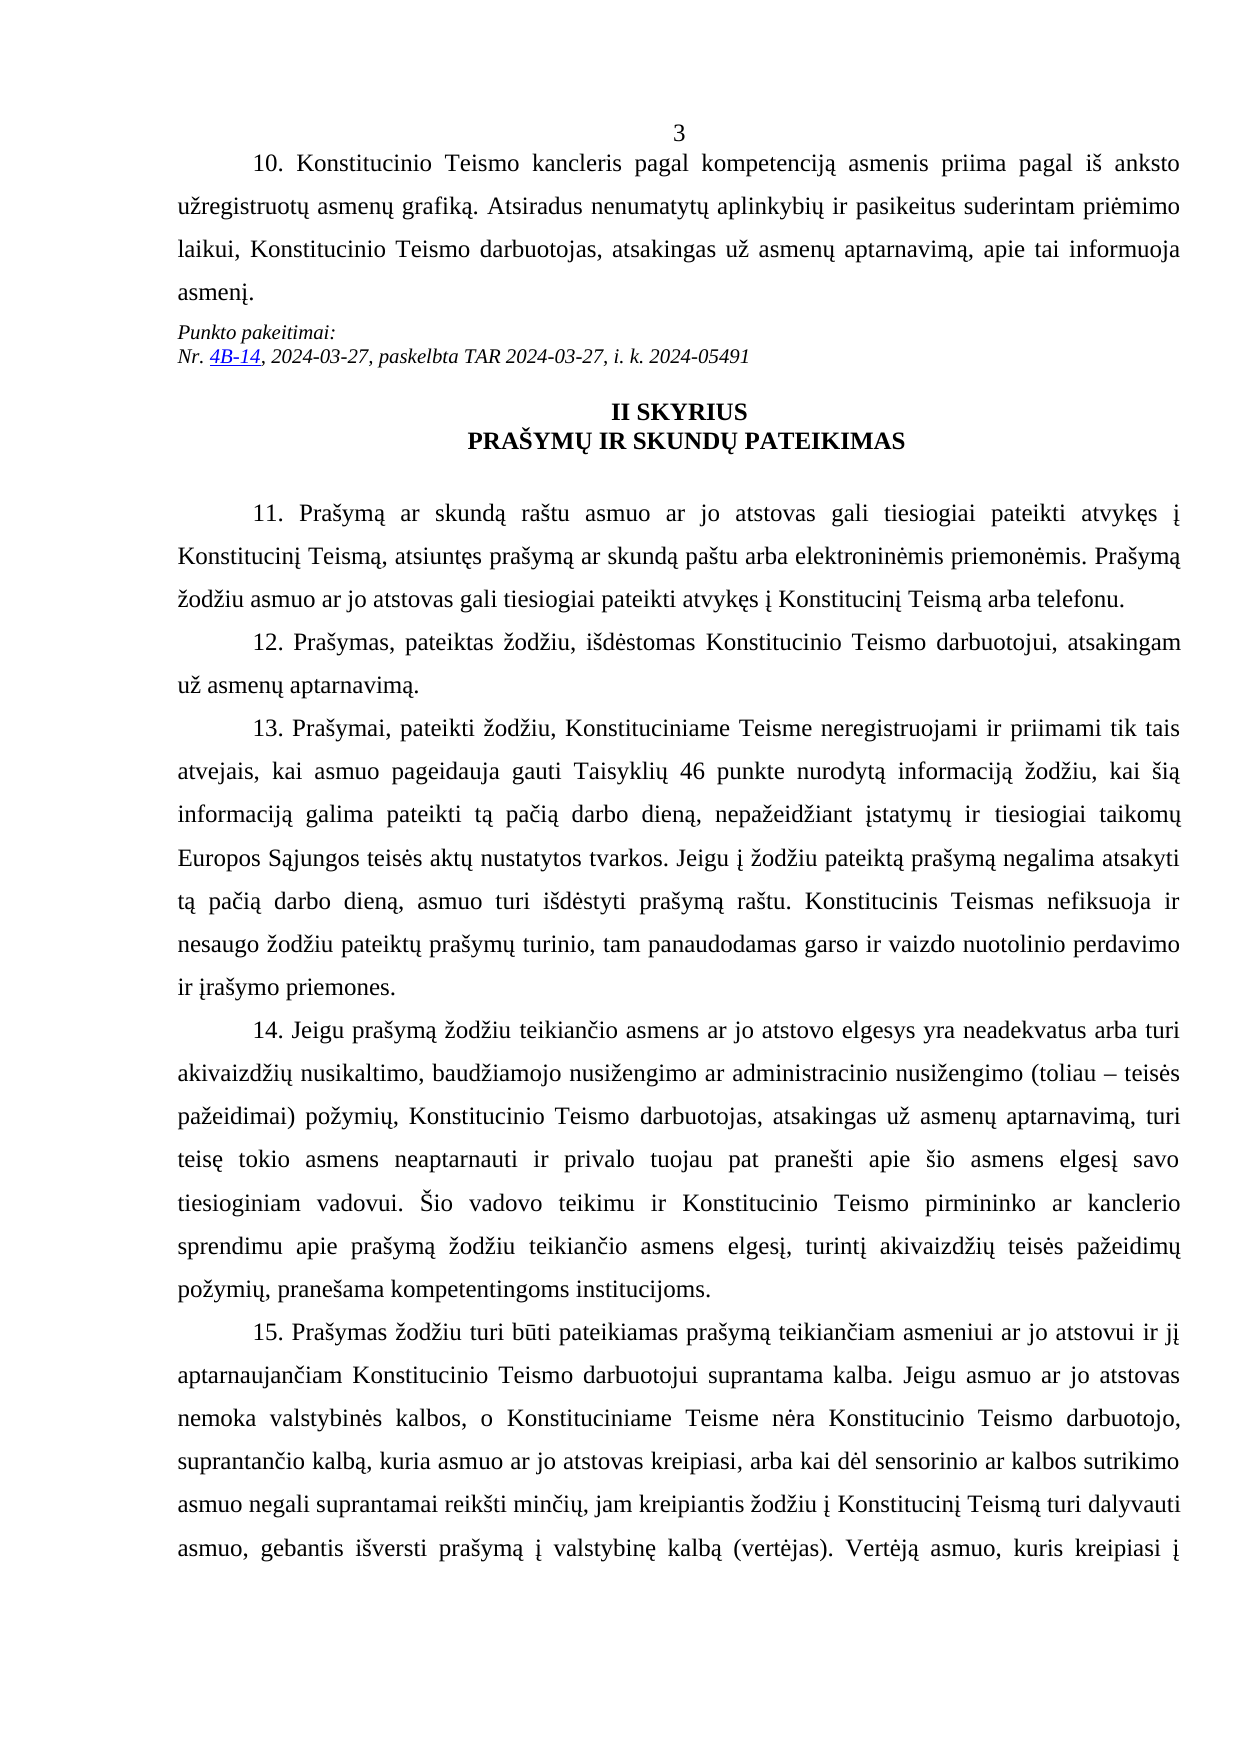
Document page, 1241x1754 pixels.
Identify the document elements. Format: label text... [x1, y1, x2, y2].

text PRAŠYMŲ IR SKUNDŲ PATEIKIMAS [177, 426, 1181, 454]
text II SKYRIUS [177, 397, 1181, 426]
text 10. Konstitucinio Teismo kancleris pagal kompetenciją asmenis priima pagal iš anksto užregistruotų asmenų grafiką. Atsiradus nenumatytų aplinkybių ir pasikeitus suderintam priėmimo laikui, Konstitucinio Teismo darbuotojas, atsakingas už asmenų aptarnavimą, apie tai informuoja asmenį. [177, 148, 1181, 306]
text Nr. 4B-14, 2024-03-27, paskelbta TAR 2024-03-27, i. k. 2024-05491 [177, 344, 1181, 368]
text 14. Jeigu prašymą žodžiu teikiančio asmens ar jo atstovo elgesys yra neadekvatus arba turi akivaizdžių nusikaltimo, baudžiamojo nusižengimo ar administracinio nusižengimo (toliau – teisės pažeidimai) požymių, Konstitucinio Teismo darbuotojas, atsakingas už asmenų aptarnavimą, turi teisę tokio asmens neaptarnauti ir privalo tuojau pat pranešti apie šio asmens elgesį savo tiesioginiam vadovui. Šio vadovo teikimu ir Konstitucinio Teismo pirmininko ar kanclerio sprendimu apie prašymą žodžiu teikiančio asmens elgesį, turintį akivaizdžių teisės pažeidimų požymių, pranešama kompetentingoms institucijoms. [177, 1015, 1181, 1303]
text 11. Prašymą ar skundą raštu asmuo ar jo atstovas gali tiesiogiai pateikti atvykęs į Konstitucinį Teismą, atsiuntęs prašymą ar skundą paštu arba elektroninėmis priemonėmis. Prašymą žodžiu asmuo ar jo atstovas gali tiesiogiai pateikti atvykęs į Konstitucinį Teismą arba telefonu. [177, 498, 1181, 613]
text 12. Prašymas, pateiktas žodžiu, išdėstomas Konstitucinio Teismo darbuotojui, atsakingam už asmenų aptarnavimą. [177, 627, 1181, 699]
text 15. Prašymas žodžiu turi būti pateikiamas prašymą teikiančiam asmeniui ar jo atstovui ir jį aptarnaujančiam Konstitucinio Teismo darbuotojui suprantama kalba. Jeigu asmuo ar jo atstovas nemoka valstybinės kalbos, o Konstituciniame Teisme nėra Konstitucinio Teismo darbuotojo, suprantančio kalbą, kuria asmuo ar jo atstovas kreipiasi, arba kai dėl sensorinio ar kalbos sutrikimo asmuo negali suprantamai reikšti minčių, jam kreipiantis žodžiu į Konstitucinį Teismą turi dalyvauti asmuo, gebantis išversti prašymą į valstybinę kalbą (vertėjas). Vertėją asmuo, kuris kreipiasi į [177, 1317, 1181, 1561]
text Punkto pakeitimai: [177, 320, 1181, 344]
text 13. Prašymai, pateikti žodžiu, Konstituciniame Teisme neregistruojami ir priimami tik tais atvejais, kai asmuo pageidauja gauti Taisyklių 46 punkte nurodytą informaciją žodžiu, kai šią informaciją galima pateikti tą pačią darbo dieną, nepažeidžiant įstatymų ir tiesiogiai taikomų Europos Sąjungos teisės aktų nustatytos tvarkos. Jeigu į žodžiu pateiktą prašymą negalima atsakyti tą pačią darbo dieną, asmuo turi išdėstyti prašymą raštu. Konstitucinis Teismas nefiksuoja ir nesaugo žodžiu pateiktų prašymų turinio, tam panaudodamas garso ir vaizdo nuotolinio perdavimo ir įrašymo priemones. [177, 713, 1181, 1001]
